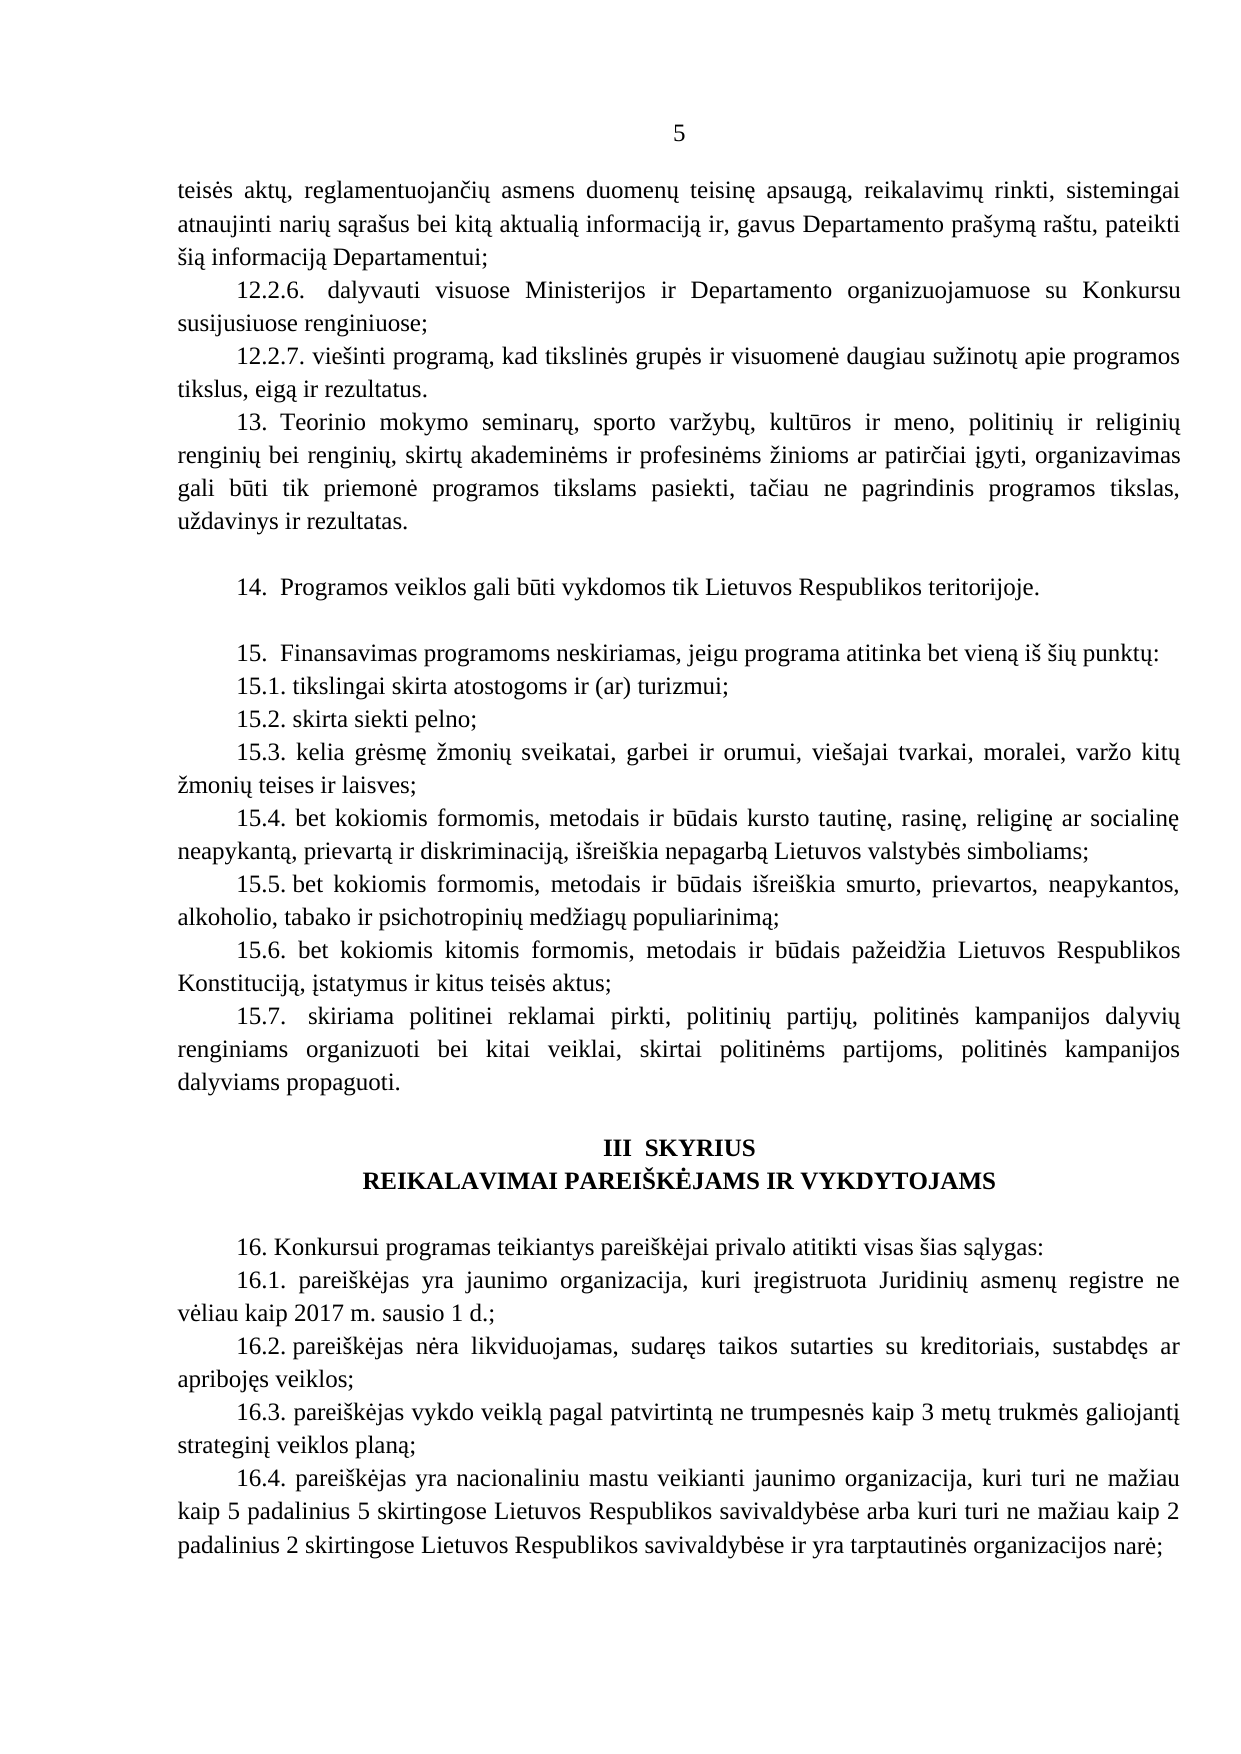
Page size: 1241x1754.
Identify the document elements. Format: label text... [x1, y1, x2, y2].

text 14. Programos veiklos gali būti vykdomos tik Lietuvos Respublikos teritorijoje. [177, 572, 1181, 601]
text teisės aktų, reglamentuojančių asmens duomenų teisinę apsaugą, reikalavimų rinkti, sistemingai atnaujinti narių sąrašus bei kitą aktualią informaciją ir, gavus Departamento prašymą raštu, pateikti šią informaciją Departamentui; [177, 176, 1181, 270]
text 16. Konkursui programas teikiantys pareiškėjai privalo atitikti visas šias sąlygas: [177, 1232, 1181, 1261]
text 15.2. skirta siekti pelno; [177, 704, 1181, 733]
text 12.2.7. viešinti programą, kad tikslinės grupės ir visuomenė daugiau sužinotų apie programos tikslus, eigą ir rezultatus. [177, 341, 1181, 402]
text 16.3. pareiškėjas vykdo veiklą pagal patvirtintą ne trumpesnės kaip 3 metų trukmės galiojantį strateginį veiklos planą; [177, 1397, 1181, 1459]
text 16.2. pareiškėjas nėra likviduojamas, sudaręs taikos sutarties su kreditoriais, sustabdęs ar apribojęs veiklos; [177, 1331, 1181, 1393]
text 15. Finansavimas programoms neskiriamas, jeigu programa atitinka bet vieną iš šių punktų: [177, 638, 1181, 667]
text 15.7. skiriama politinei reklamai pirkti, politinių partijų, politinės kampanijos dalyvių renginiams organizuoti bei kitai veiklai, skirtai politinėms partijoms, politinės kampanijos dalyviams propaguoti. [177, 1001, 1181, 1096]
text 16.4. pareiškėjas yra nacionaliniu mastu veikianti jaunimo organizacija, kuri turi ne mažiau kaip 5 padalinius 5 skirtingose Lietuvos Respublikos savivaldybėse arba kuri turi ne mažiau kaip 2 padalinius 2 skirtingose Lietuvos Respublikos savivaldybėse ir yra tarptautinės organizacijos narė; [177, 1463, 1181, 1559]
text 15.5. bet kokiomis formomis, metodais ir būdais išreiškia smurto, prievartos, neapykantos, alkoholio, tabako ir psichotropinių medžiagų populiarinimą; [177, 869, 1181, 931]
text III SKYRIUS [177, 1133, 1181, 1162]
text 15.1. tikslingai skirta atostogoms ir (ar) turizmui; [177, 671, 1181, 700]
text REIKALAVIMAI PAREIŠKĖJAMS IR VYKDYTOJAMS [177, 1166, 1181, 1195]
text 15.6. bet kokiomis kitomis formomis, metodais ir būdais pažeidžia Lietuvos Respublikos Konstituciją, įstatymus ir kitus teisės aktus; [177, 935, 1181, 997]
text 13. Teorinio mokymo seminarų, sporto varžybų, kultūros ir meno, politinių ir religinių renginių bei renginių, skirtų akademinėms ir profesinėms žinioms ar patirčiai įgyti, organizavimas gali būti tik priemonė programos tikslams pasiekti, tačiau ne pagrindinis programos tikslas, uždavinys ir rezultatas. [177, 407, 1181, 534]
text 15.4. bet kokiomis formomis, metodais ir būdais kursto tautinę, rasinę, religinę ar socialinę neapykantą, prievartą ir diskriminaciją, išreiškia nepagarbą Lietuvos valstybės simboliams; [177, 803, 1181, 865]
text 16.1. pareiškėjas yra jaunimo organizacija, kuri įregistruota Juridinių asmenų registre ne vėliau kaip 2017 m. sausio 1 d.; [177, 1265, 1181, 1327]
text 15.3. kelia grėsmę žmonių sveikatai, garbei ir orumui, viešajai tvarkai, moralei, varžo kitų žmonių teises ir laisves; [177, 737, 1181, 799]
text 12.2.6. dalyvauti visuose Ministerijos ir Departamento organizuojamuose su Konkursu susijusiuose renginiuose; [177, 275, 1181, 336]
